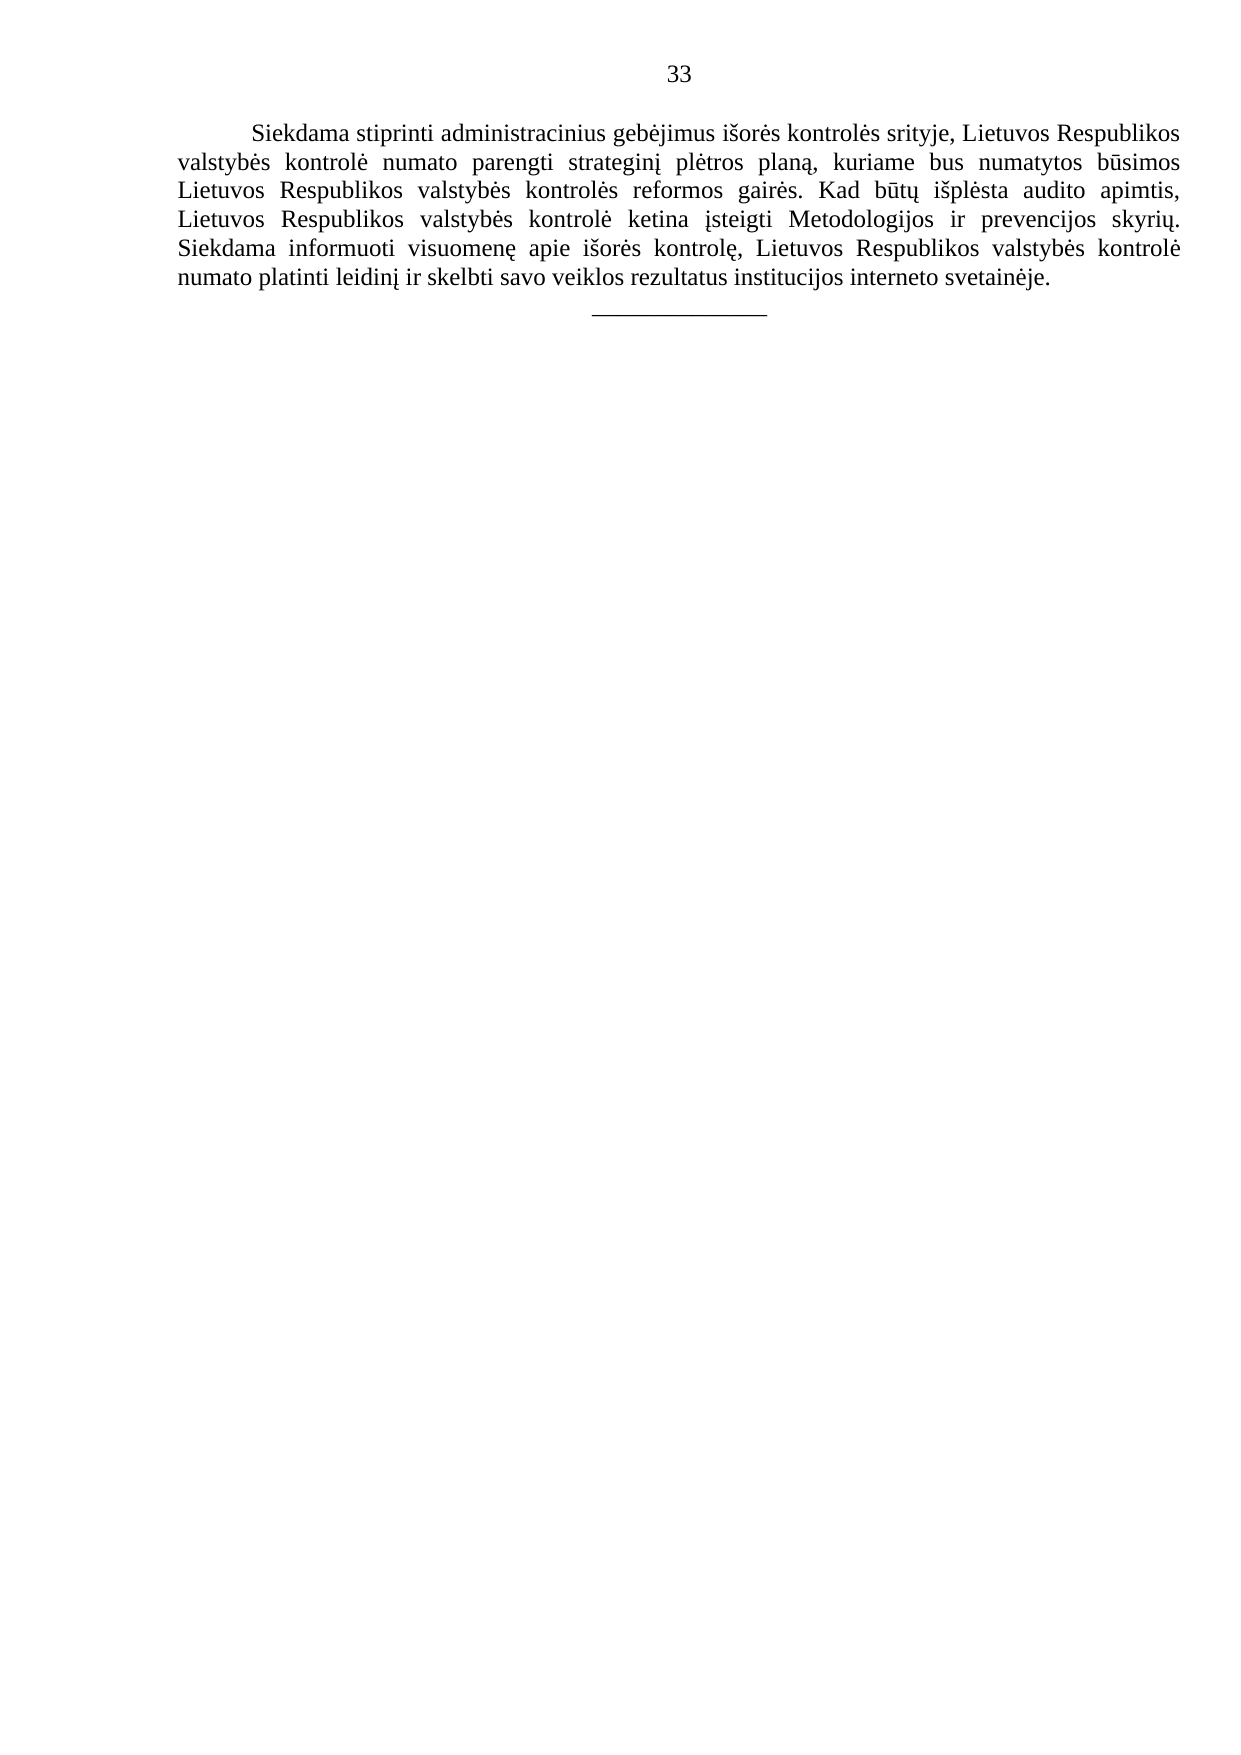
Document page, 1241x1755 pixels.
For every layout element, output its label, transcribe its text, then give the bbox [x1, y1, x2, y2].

text ______________ [177, 291, 1181, 319]
text Siekdama stiprinti administracinius gebėjimus išorės kontrolės srityje, Lietuvos Respublikos valstybės kontrolė numato parengti strateginį plėtros planą, kuriame bus numatytos būsimos Lietuvos Respublikos valstybės kontrolės reformos gairės. Kad būtų išplėsta audito apimtis, Lietuvos Respublikos valstybės kontrolė ketina įsteigti Metodologijos ir prevencijos skyrių. Siekdama informuoti visuomenę apie išorės kontrolę, Lietuvos Respublikos valstybės kontrolė numato platinti leidinį ir skelbti savo veiklos rezultatus institucijos interneto svetainėje. [177, 118, 1181, 291]
